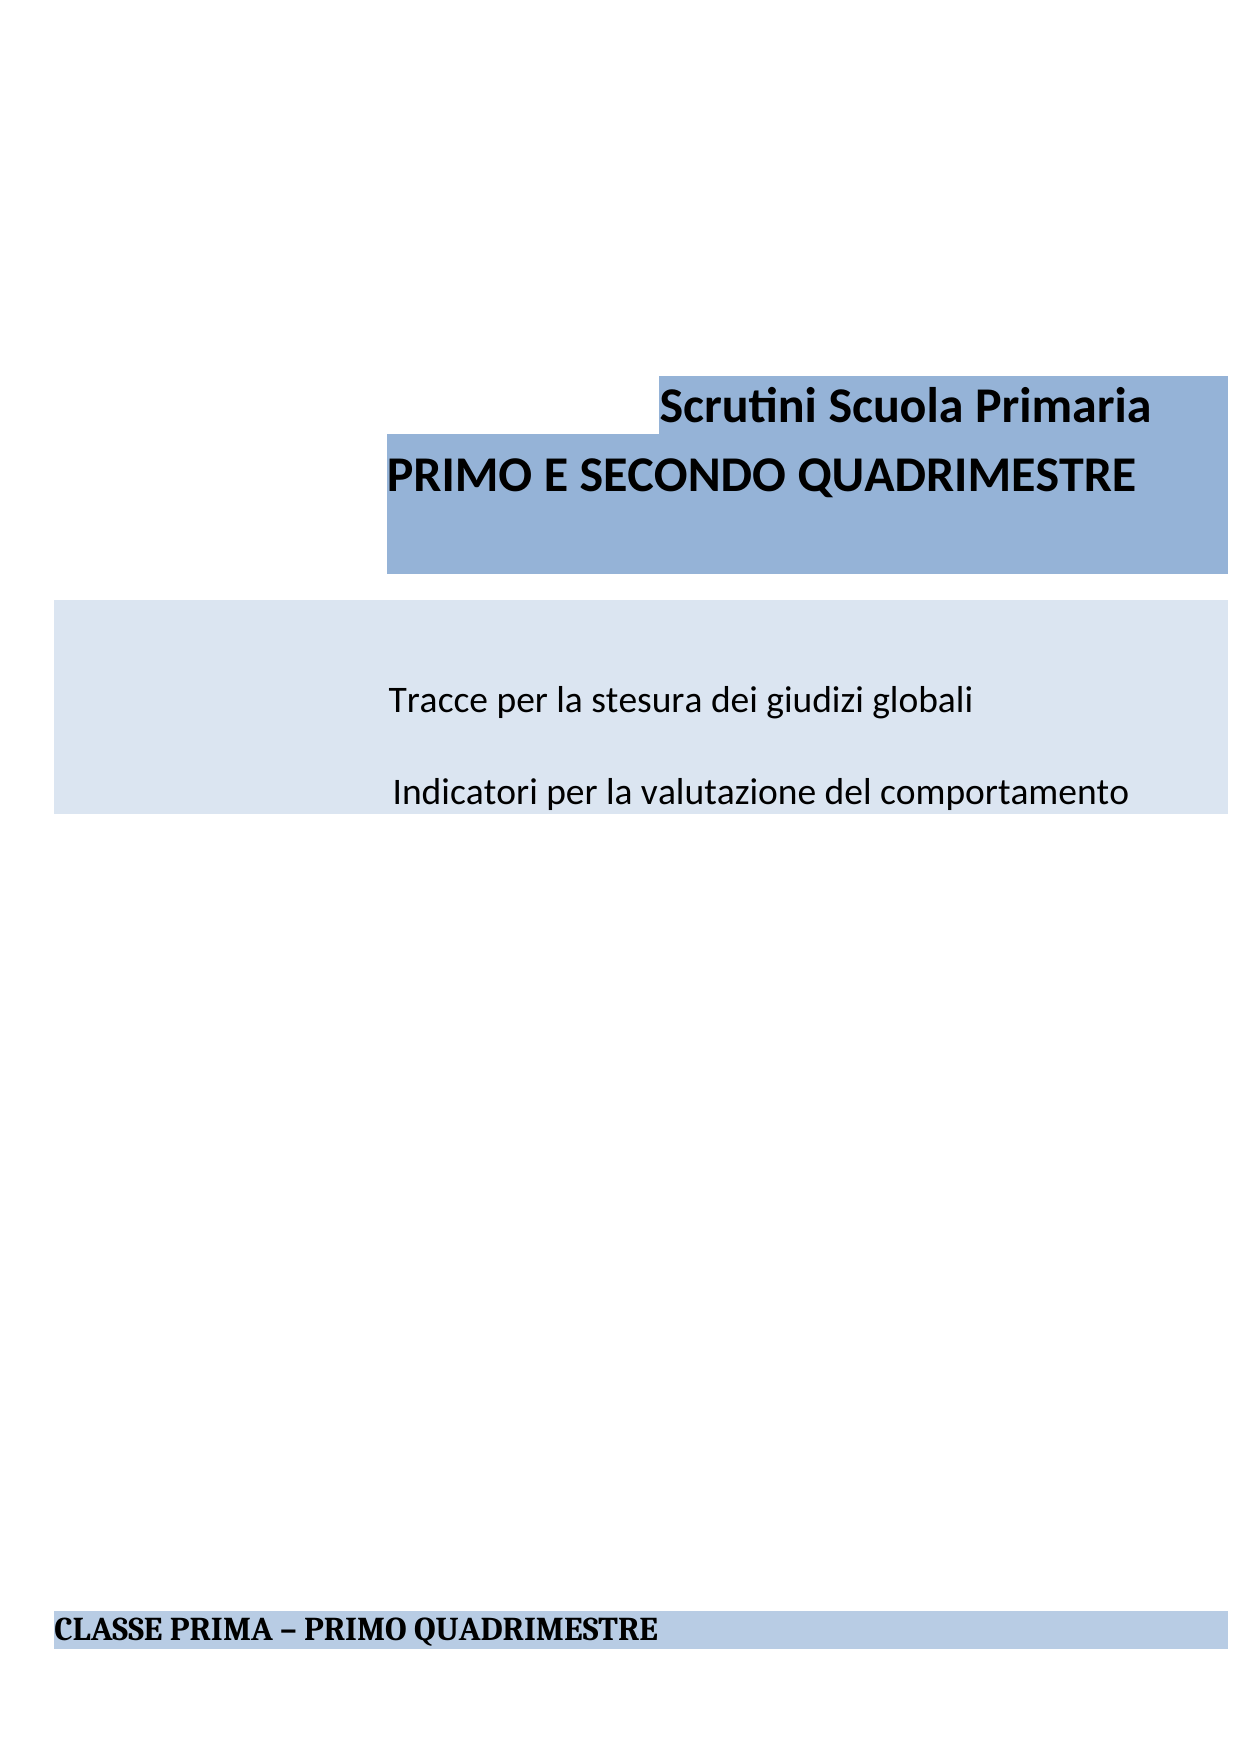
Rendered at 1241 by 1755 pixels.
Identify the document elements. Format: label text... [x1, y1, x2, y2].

text INDICATORI PER LA VALUTAZIONE DEL COMPORTAMENTO [346, 1191, 1228, 1229]
text TRACCE PER LA STESURA DEI GIUDIZI GLOBALI [346, 1153, 1228, 1191]
text Indicatori per la valutazione del comportamento [54, 768, 1228, 814]
text PRIMO E SECONDO QUADRIMESTRE [387, 443, 1228, 504]
text CLASSE PRIMA – PRIMO QUADRIMESTRE [54, 1611, 1228, 1649]
text Tracce per la stesura dei giudizi globali [54, 676, 1228, 722]
text Scrutini Scuola Primaria [659, 376, 1228, 434]
